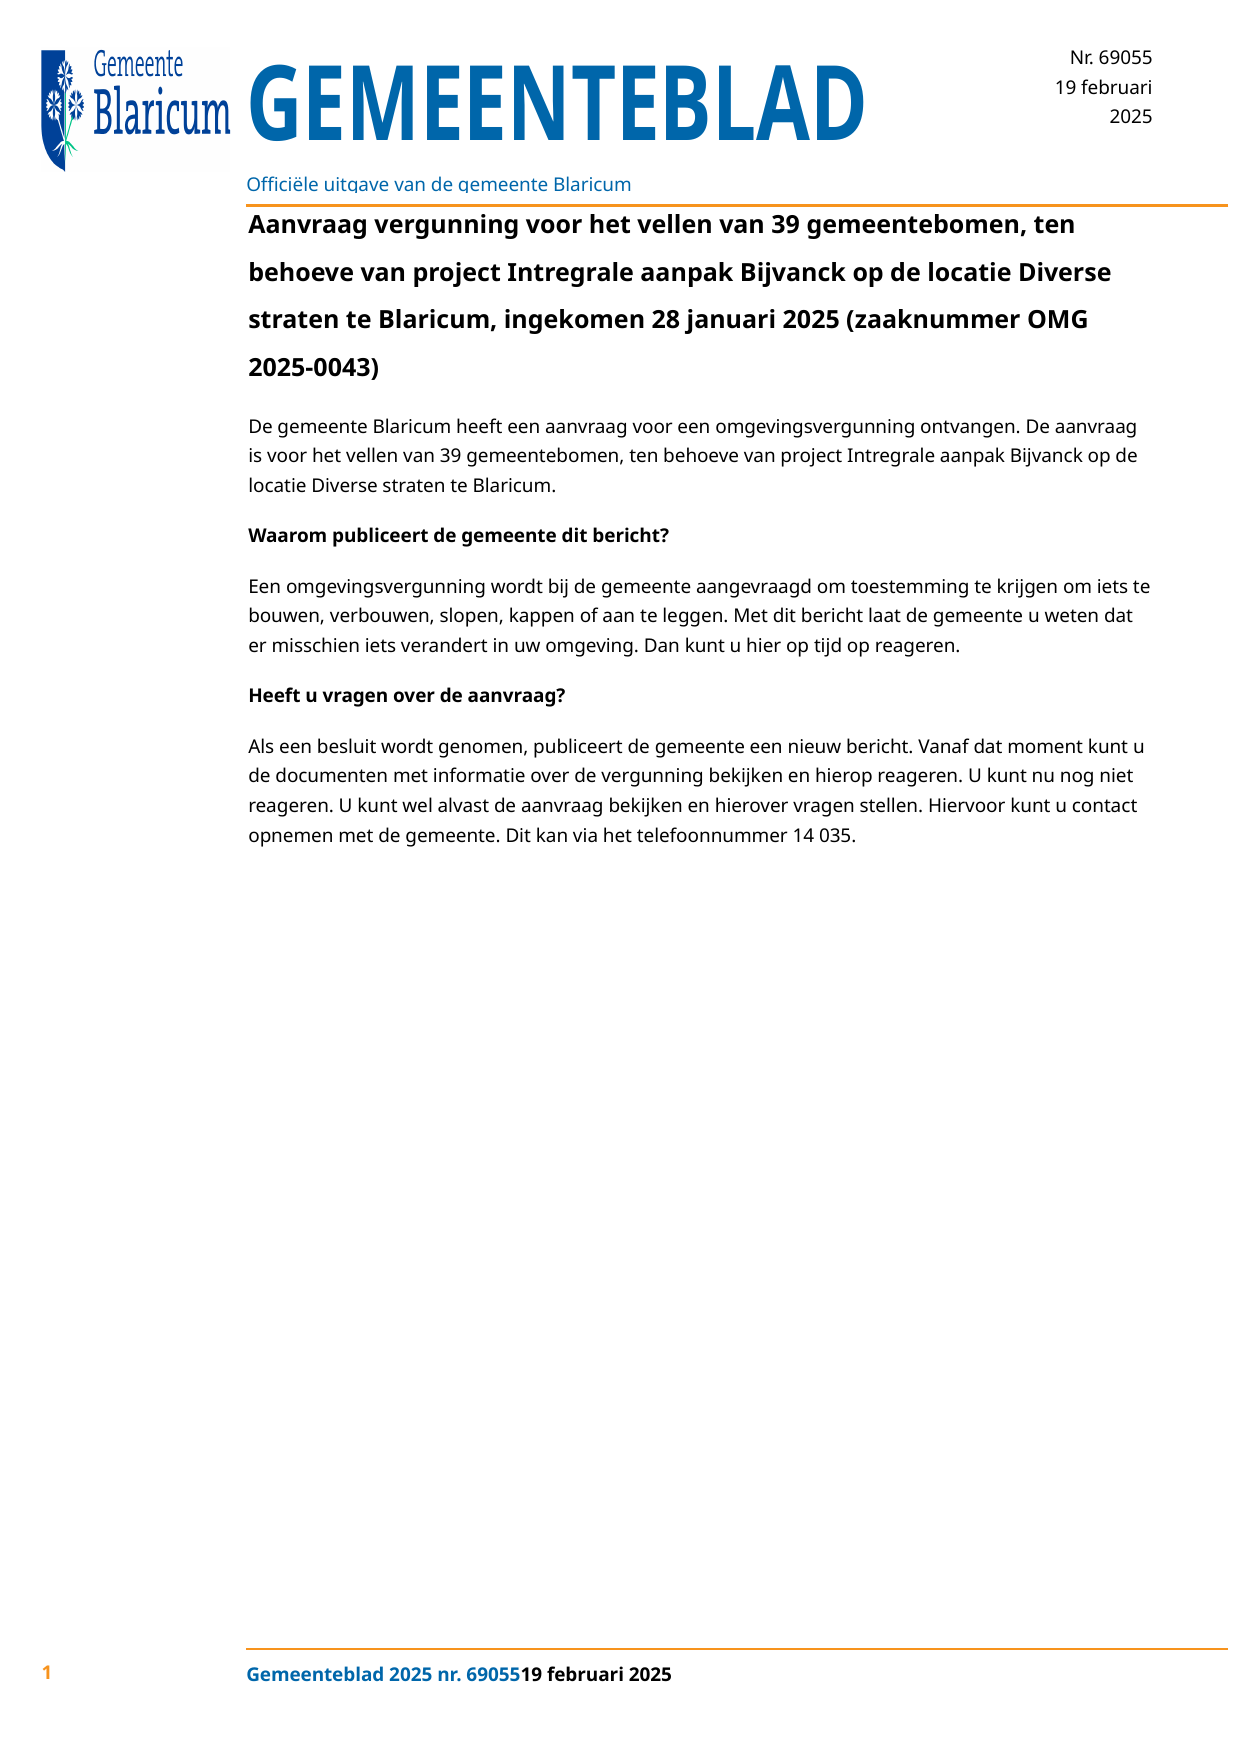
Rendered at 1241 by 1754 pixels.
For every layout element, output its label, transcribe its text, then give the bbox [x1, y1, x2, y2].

text Aanvraag vergunning voor het vellen van 39 gemeentebomen, ten behoeve van project Intregrale aanpak Bijvanck op de locatie Diverse straten te Blaricum, ingekomen 28 januari 2025 (zaaknummer OMG 2025-0043) [248, 207, 1152, 384]
text Een omgevingsvergunning wordt bij de gemeente aangevraagd om toestemming te krijgen om iets te bouwen, verbouwen, slopen, kappen of aan te leggen. Met dit bericht laat de gemeente u weten dat er misschien iets verandert in uw omgeving. Dan kunt u hier op tijd op reageren. [248, 573, 1152, 658]
text De gemeente Blaricum heeft een aanvraag voor een omgevingsvergunning ontvangen. De aanvraag is voor het vellen van 39 gemeentebomen, ten behoeve van project Intregrale aanpak Bijvanck op de locatie Diverse straten te Blaricum. [248, 413, 1152, 498]
text Waarom publiceert de gemeente dit bericht? [248, 523, 1152, 548]
text Heeft u vragen over de aanvraag? [248, 683, 1152, 708]
picture [41, 47, 231, 172]
text Als een besluit wordt genomen, publiceert de gemeente een nieuw bericht. Vanaf dat moment kunt u de documenten met informatie over de vergunning bekijken en hierop reageren. U kunt nu nog niet reageren. U kunt wel alvast de aanvraag bekijken en hierover vragen stellen. Hiervoor kunt u contact opnemen met de gemeente. Dit kan via het telefoonnummer 14 035. [248, 733, 1152, 848]
